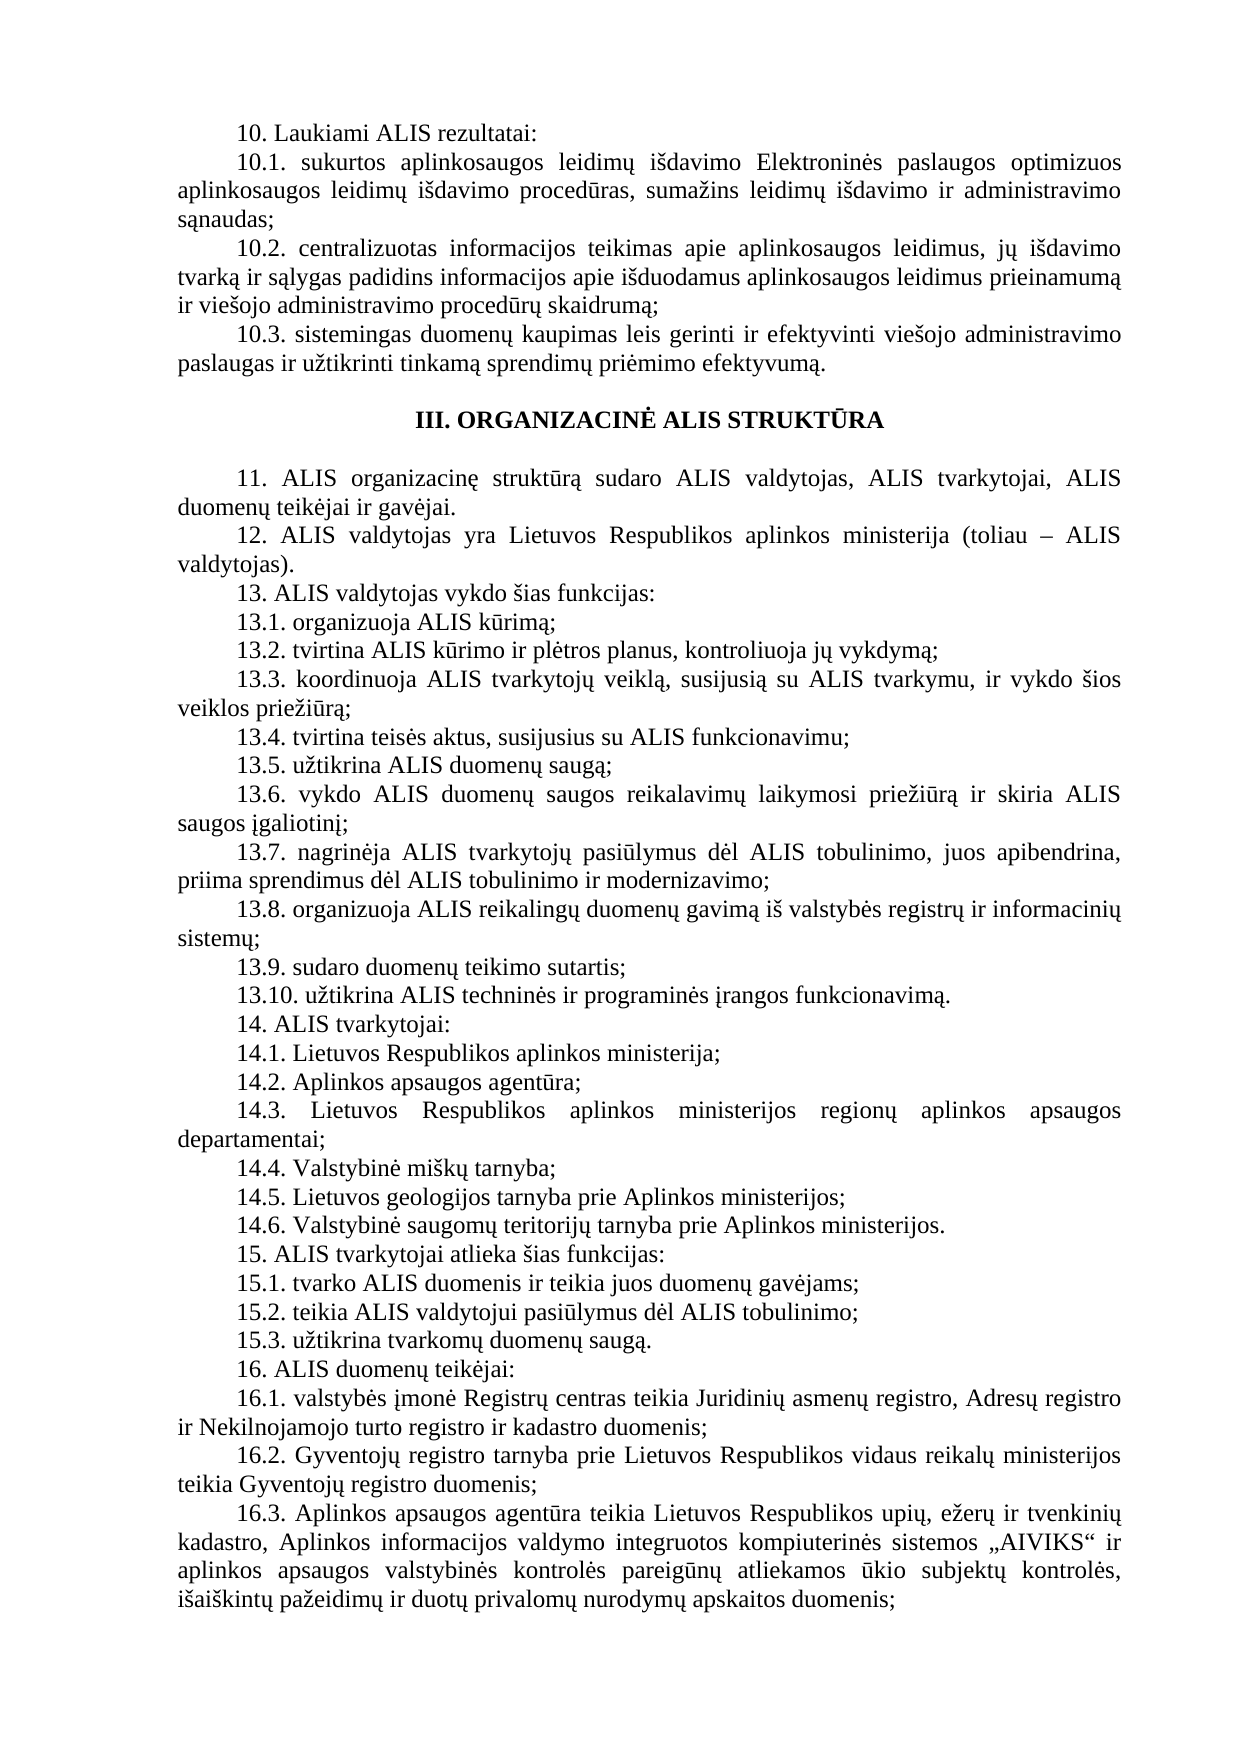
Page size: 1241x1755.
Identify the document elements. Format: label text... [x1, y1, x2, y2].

text 14.1. Lietuvos Respublikos aplinkos ministerija; [177, 1038, 1122, 1067]
text 13.8. organizuoja ALIS reikalingų duomenų gavimą iš valstybės registrų ir informacinių sistemų; [177, 894, 1122, 952]
text 15.1. tvarko ALIS duomenis ir teikia juos duomenų gavėjams; [177, 1268, 1122, 1297]
text 13.1. organizuoja ALIS kūrimą; [177, 607, 1122, 636]
text 10.2. centralizuotas informacijos teikimas apie aplinkosaugos leidimus, jų išdavimo tvarką ir sąlygas padidins informacijos apie išduodamus aplinkosaugos leidimus prieinamumą ir viešojo administravimo procedūrų skaidrumą; [177, 233, 1122, 319]
text 13.9. sudaro duomenų teikimo sutartis; [177, 952, 1122, 981]
text 13.10. užtikrina ALIS techninės ir programinės įrangos funkcionavimą. [177, 981, 1122, 1009]
text 15.3. užtikrina tvarkomų duomenų saugą. [177, 1326, 1122, 1354]
text 14.3. Lietuvos Respublikos aplinkos ministerijos regionų aplinkos apsaugos departamentai; [177, 1096, 1122, 1153]
text 10.1. sukurtos aplinkosaugos leidimų išdavimo Elektroninės paslaugos optimizuos aplinkosaugos leidimų išdavimo procedūras, sumažins leidimų išdavimo ir administravimo sąnaudas; [177, 147, 1122, 233]
text 14. ALIS tvarkytojai: [177, 1009, 1122, 1038]
text 12. ALIS valdytojas yra Lietuvos Respublikos aplinkos ministerija (toliau – ALIS valdytojas). [177, 521, 1122, 578]
text 13.4. tvirtina teisės aktus, susijusius su ALIS funkcionavimu; [177, 722, 1122, 751]
text III. ORGANIZACINĖ ALIS STRUKTŪRA [177, 406, 1122, 434]
text 13.2. tvirtina ALIS kūrimo ir plėtros planus, kontroliuoja jų vykdymą; [177, 636, 1122, 664]
text 13.6. vykdo ALIS duomenų saugos reikalavimų laikymosi priežiūrą ir skiria ALIS saugos įgaliotinį; [177, 779, 1122, 837]
text 13.5. užtikrina ALIS duomenų saugą; [177, 751, 1122, 779]
text 15.2. teikia ALIS valdytojui pasiūlymus dėl ALIS tobulinimo; [177, 1297, 1122, 1326]
text 13.3. koordinuoja ALIS tvarkytojų veiklą, susijusią su ALIS tvarkymu, ir vykdo šios veiklos priežiūrą; [177, 664, 1122, 722]
text 14.4. Valstybinė miškų tarnyba; [177, 1153, 1122, 1182]
text 16.3. Aplinkos apsaugos agentūra teikia Lietuvos Respublikos upių, ežerų ir tvenkinių kadastro, Aplinkos informacijos valdymo integruotos kompiuterinės sistemos „AIVIKS“ ir aplinkos apsaugos valstybinės kontrolės pareigūnų atliekamos ūkio subjektų kontrolės, išaiškintų pažeidimų ir duotų privalomų nurodymų apskaitos duomenis; [177, 1498, 1122, 1613]
text 11. ALIS organizacinę struktūrą sudaro ALIS valdytojas, ALIS tvarkytojai, ALIS duomenų teikėjai ir gavėjai. [177, 463, 1122, 521]
text 13.7. nagrinėja ALIS tvarkytojų pasiūlymus dėl ALIS tobulinimo, juos apibendrina, priima sprendimus dėl ALIS tobulinimo ir modernizavimo; [177, 837, 1122, 894]
text 15. ALIS tvarkytojai atlieka šias funkcijas: [177, 1239, 1122, 1268]
text 10. Laukiami ALIS rezultatai: [177, 118, 1122, 147]
text 16. ALIS duomenų teikėjai: [177, 1354, 1122, 1383]
text 16.2. Gyventojų registro tarnyba prie Lietuvos Respublikos vidaus reikalų ministerijos teikia Gyventojų registro duomenis; [177, 1441, 1122, 1498]
text 14.6. Valstybinė saugomų teritorijų tarnyba prie Aplinkos ministerijos. [177, 1211, 1122, 1239]
text 16.1. valstybės įmonė Registrų centras teikia Juridinių asmenų registro, Adresų registro ir Nekilnojamojo turto registro ir kadastro duomenis; [177, 1383, 1122, 1441]
text 13. ALIS valdytojas vykdo šias funkcijas: [177, 578, 1122, 607]
text 14.5. Lietuvos geologijos tarnyba prie Aplinkos ministerijos; [177, 1182, 1122, 1211]
text 10.3. sistemingas duomenų kaupimas leis gerinti ir efektyvinti viešojo administravimo paslaugas ir užtikrinti tinkamą sprendimų priėmimo efektyvumą. [177, 319, 1122, 377]
text 14.2. Aplinkos apsaugos agentūra; [177, 1067, 1122, 1096]
